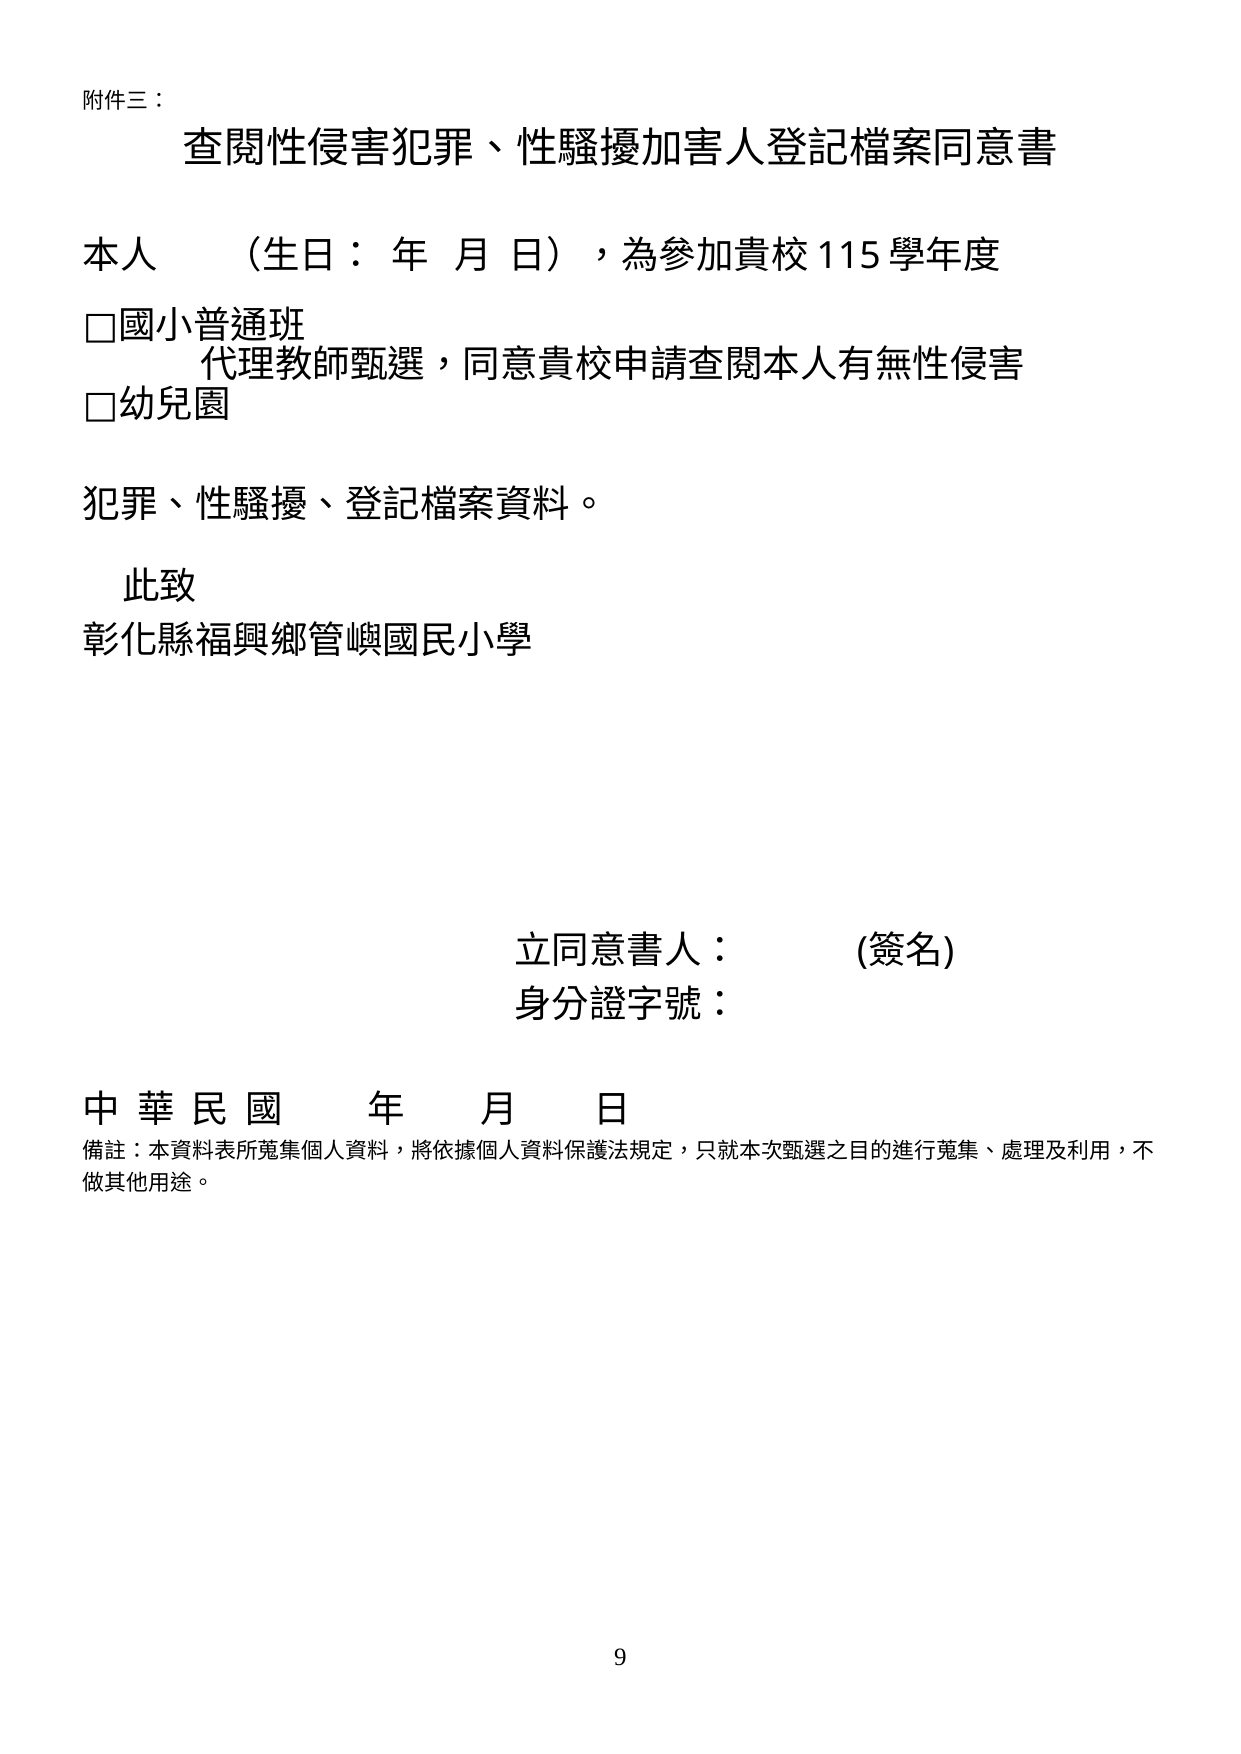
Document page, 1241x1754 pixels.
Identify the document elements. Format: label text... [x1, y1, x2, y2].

text 中 華 民 國 年 月 日 [83, 1079, 1157, 1133]
text 本人 （生日： 年 月 日），為參加貴校115學年度 [83, 225, 1157, 279]
text 彰化縣福興鄉管嶼國民小學 [83, 610, 1157, 664]
text 此致 [83, 556, 1157, 610]
text □幼兒園 [83, 386, 1157, 425]
text □國小普通班 [83, 307, 1157, 346]
text 查閱性侵害犯罪、性騷擾加害人登記檔案同意書 [83, 114, 1157, 175]
text 身分證字號： [83, 974, 1157, 1028]
text 備註：本資料表所蒐集個人資料，將依據個人資料保護法規定，只就本次甄選之目的進行蒐集、處理及利用，不做其他用途。 [83, 1133, 1157, 1197]
text 代理教師甄選，同意貴校申請查閱本人有無性侵害 [83, 346, 1157, 386]
text 犯罪、性騷擾、登記檔案資料。 [83, 474, 1157, 528]
text 附件三： [83, 83, 1157, 114]
text 立同意書人： (簽名) [83, 919, 1157, 974]
